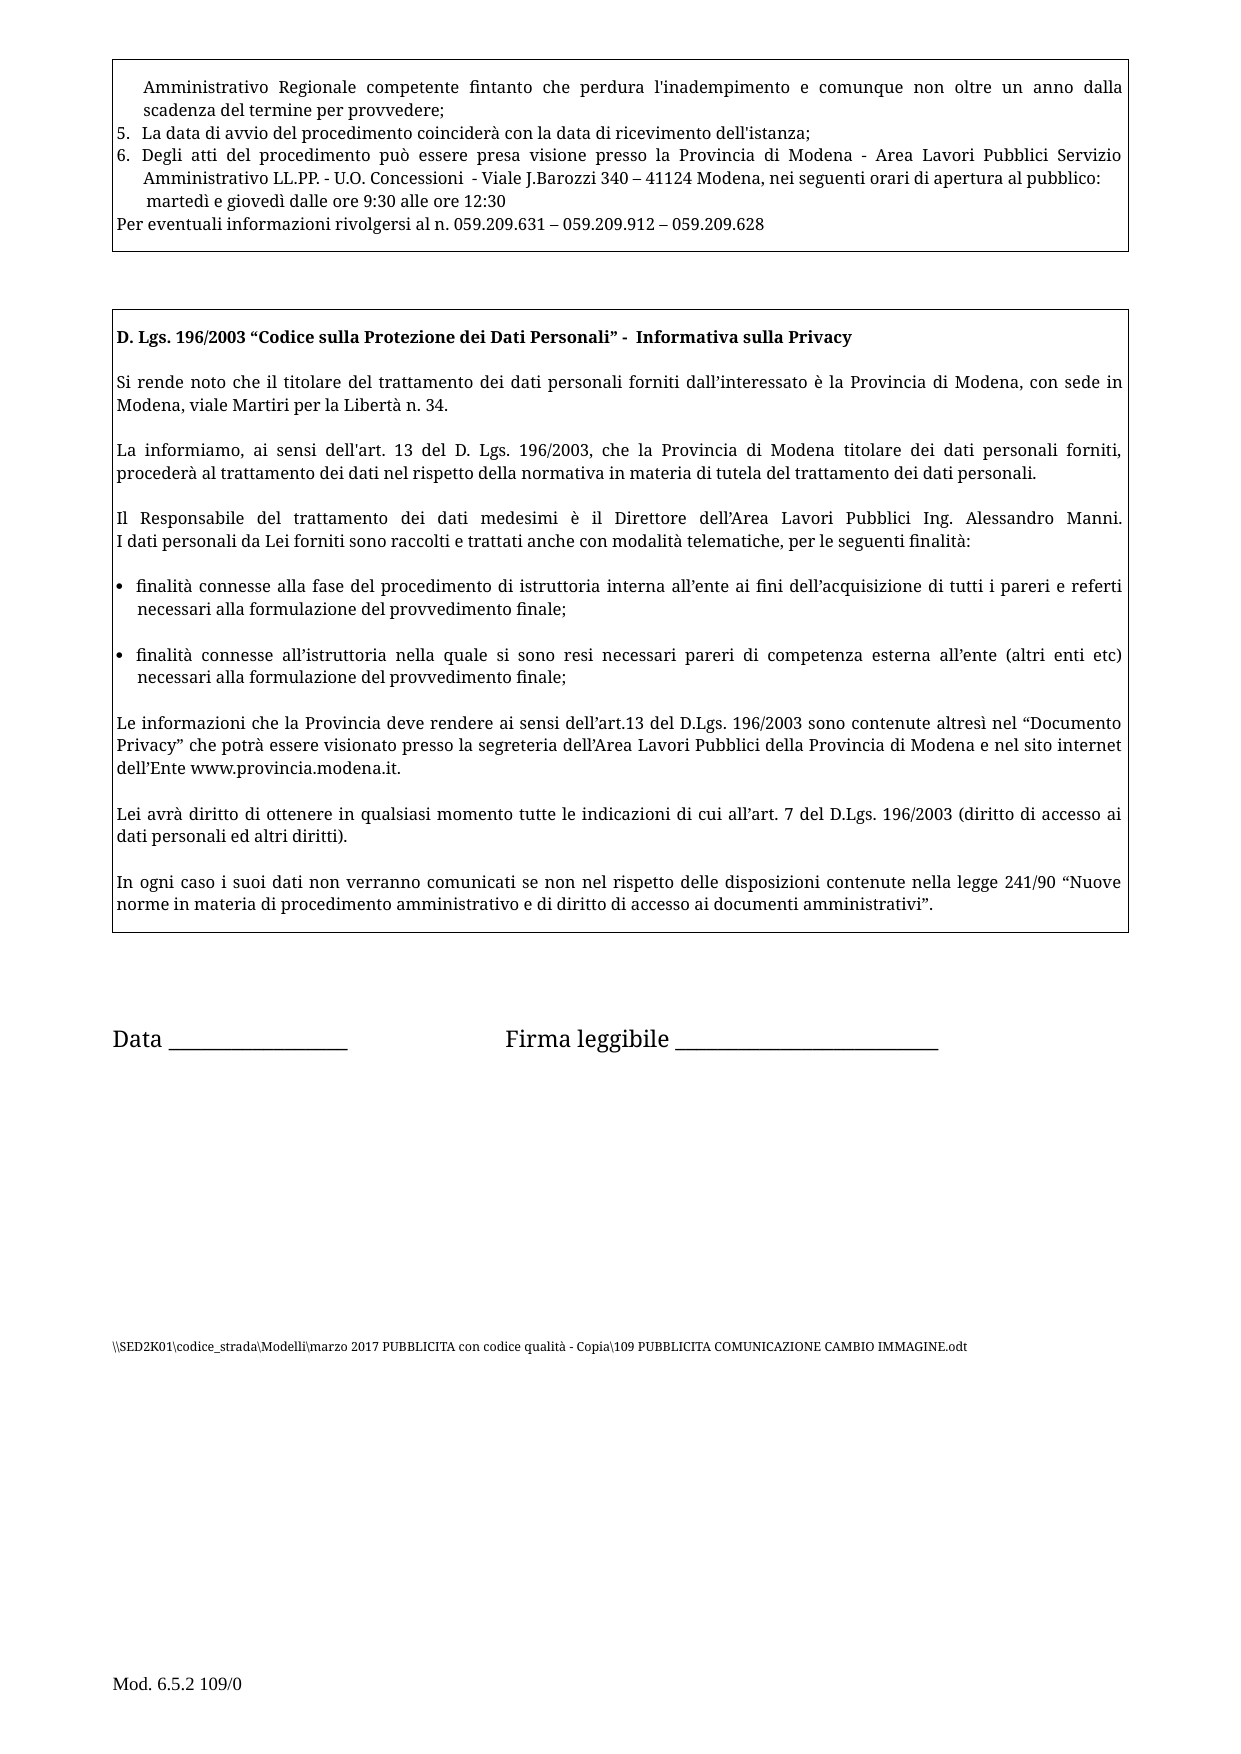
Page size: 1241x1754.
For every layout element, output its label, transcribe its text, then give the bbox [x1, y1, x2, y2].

text D. Lgs. 196/2003 “Codice sulla Protezione dei Dati Personali” - Informativa sulla Privacy [113, 310, 1128, 348]
text La informiamo, ai sensi dell'art. 13 del D. Lgs. 196/2003, che la Provincia di Modena titolare dei dati personali forniti, procederà al trattamento dei dati nel rispetto della normativa in materia di tutela del trattamento dei dati personali. [113, 422, 1128, 484]
list finalità connesse all’istruttoria nella quale si sono resi necessari pareri di competenza esterna all’ente (altri enti etc) necessari alla formulazione del provvedimento finale; [113, 626, 1128, 688]
text In ogni caso i suoi dati non verranno comunicati se non nel rispetto delle disposizioni contenute nella legge 241/90 “Nuove norme in materia di procedimento amministrativo e di diritto di accesso ai documenti amministrativi”. [113, 853, 1128, 932]
list La data di avvio del procedimento coinciderà con la data di ricevimento dell'istanza; [113, 104, 1128, 127]
list finalità connesse alla fase del procedimento di istruttoria interna all’ente ai fini dell’acquisizione di tutti i pareri e referti necessari alla formulazione del provvedimento finale; [113, 558, 1128, 620]
text Il Responsabile del trattamento dei dati medesimi è il Direttore dell’Area Lavori Pubblici Ing. Alessandro Manni. I dati personali da Lei forniti sono raccolti e trattati anche con modalità telematiche, per le seguenti finalità: [113, 490, 1128, 552]
list Il procedimento deve essere concluso entro 15 gg dalla presentazione dell'istanza ai sensi dell'art. 53, comma 8, del DPR 495/92 la mancanza di eventuali giorni di sospensione o interruzione dei termini implica il formarsi del silenzio assenso dallo stesso comma citato; ove non sia rispettato il termine per concludere il procedimento, può essere proposto ricorso avverso il silenzio della Provincia, anche senza necessità di diffida all'amministrazione inadempiente, al Tribunale Amministrativo Regionale competente fintanto che perdura l'inadempimento e comunque non oltre un anno dalla scadenza del termine per provvedere; [113, 60, 1128, 104]
text Data _________________ Firma leggibile _________________________ [112, 1023, 1128, 1054]
text Si rende noto che il titolare del trattamento dei dati personali forniti dall’interessato è la Provincia di Modena, con sede in Modena, viale Martiri per la Libertà n. 34. [113, 354, 1128, 416]
text Per eventuali informazioni rivolgersi al n. 059.209.631 – 059.209.912 – 059.209.628 [113, 195, 1128, 251]
text martedì e giovedì dalle ore 9:30 alle ore 12:30 [113, 173, 1128, 195]
text \\SED2K01\codice_strada\Modelli\marzo 2017 PUBBLICITA con codice qualità - Copia\109 PUBBLICITA COMUNICAZIONE CAMBIO IMMAGINE.odt [112, 1338, 1128, 1356]
text Lei avrà diritto di ottenere in qualsiasi momento tutte le indicazioni di cui all’art. 7 del D.Lgs. 196/2003 (diritto di accesso ai dati personali ed altri diritti). [113, 785, 1128, 847]
text Le informazioni che la Provincia deve rendere ai sensi dell’art.13 del D.Lgs. 196/2003 sono contenute altresì nel “Documento Privacy” che potrà essere visionato presso la segreteria dell’Area Lavori Pubblici della Provincia di Modena e nel sito internet dell’Ente www.provincia.modena.it. [113, 694, 1128, 779]
list Degli atti del procedimento può essere presa visione presso la Provincia di Modena - Area Lavori Pubblici Servizio Amministrativo LL.PP. - U.O. Concessioni - Viale J.Barozzi 340 – 41124 Modena, nei seguenti orari di apertura al pubblico: [113, 127, 1128, 173]
